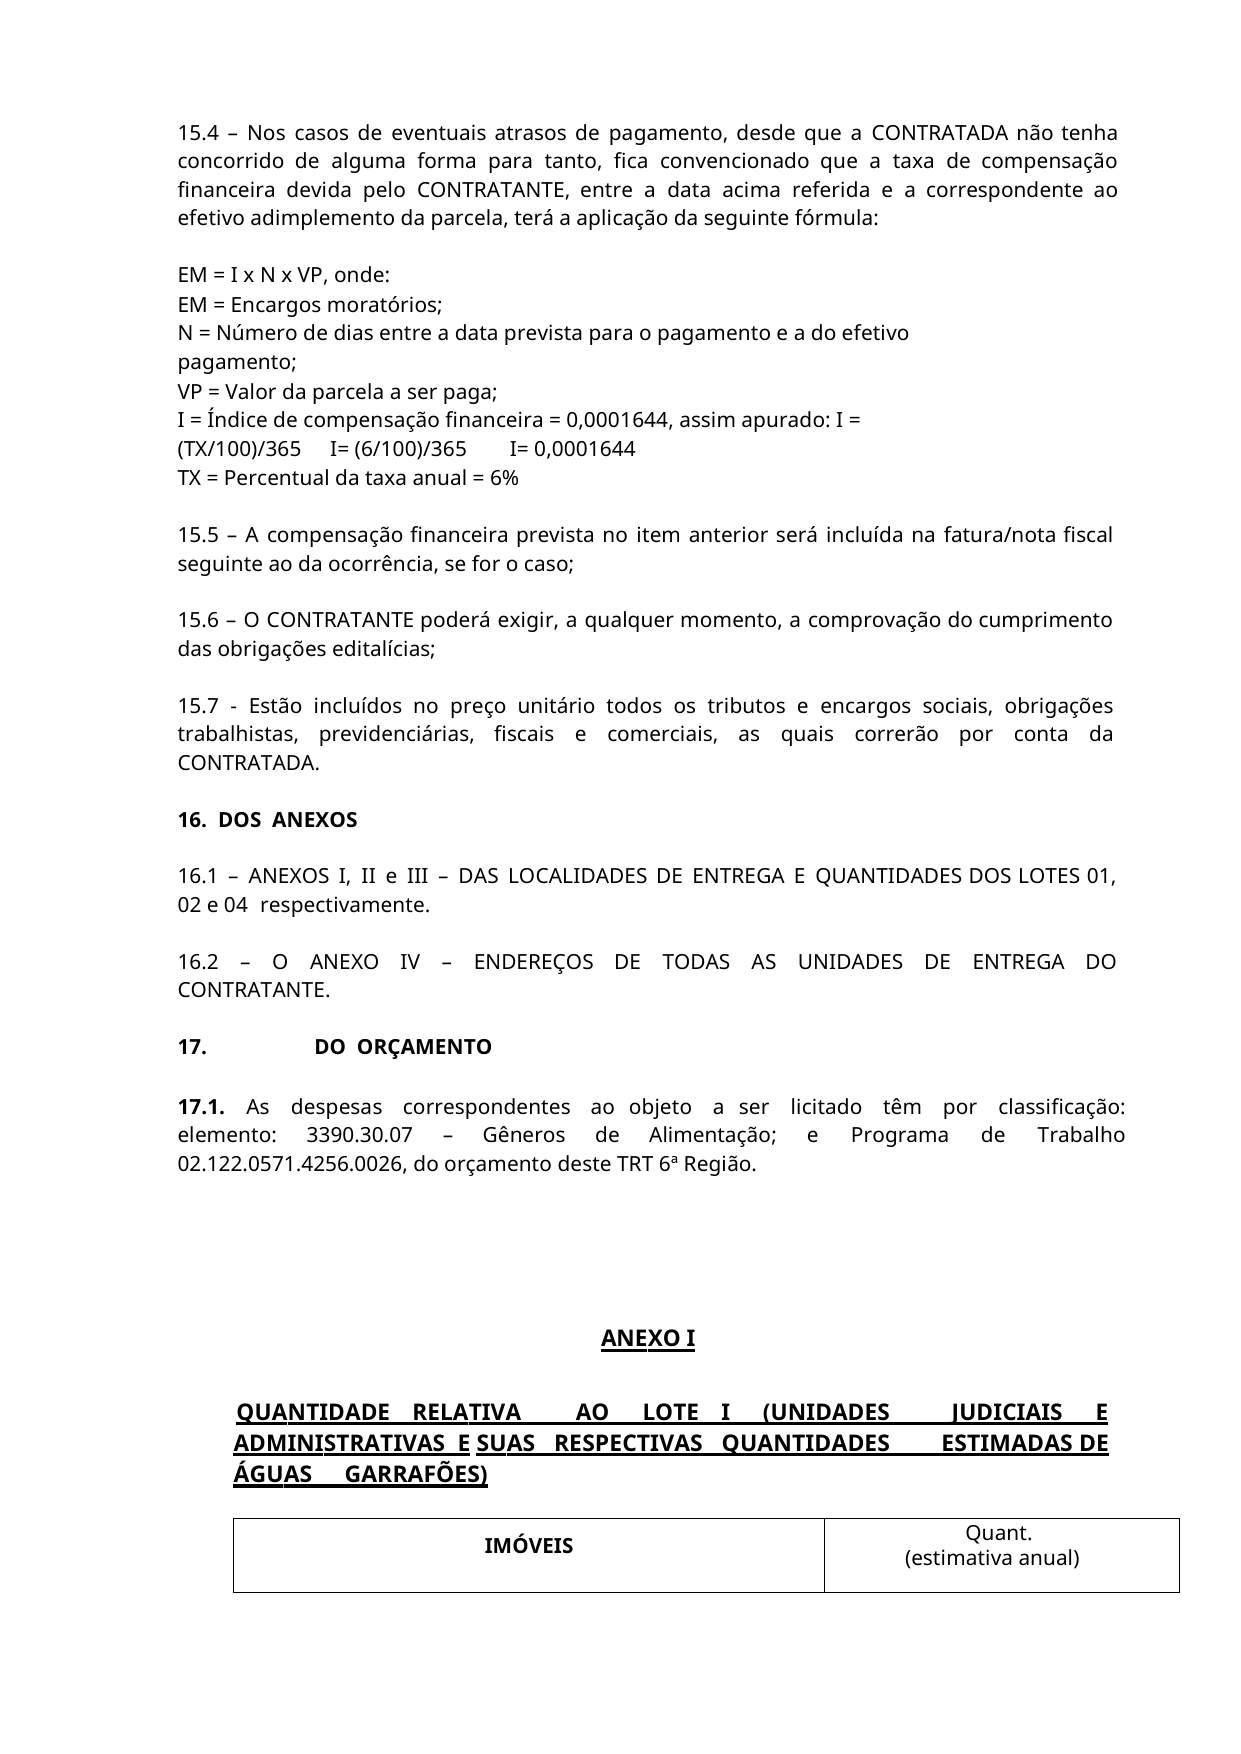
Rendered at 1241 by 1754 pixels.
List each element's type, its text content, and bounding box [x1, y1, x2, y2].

text VP = Valor da parcela a ser paga; [177, 375, 1126, 405]
text N = Número de dias entre a data prevista para o pagamento e a do efetivo pagamento; [177, 318, 1031, 375]
text 15.5 – A compensação financeira prevista no item anterior será incluída na fatura/nota fiscal seguinte ao da ocorrência, se for o caso; [177, 520, 1114, 577]
text I = Índice de compensação financeira = 0,0001644, assim apurado: I = (TX/100)/365 I= (6/100)/365 I= 0,0001644 [177, 405, 960, 462]
text QUANTIDADE RELATIVA AO LOTE I (UNIDADES JUDICIAIS E ADMINISTRATIVAS E SUAS RESPECTIVAS QUANTIDADES ESTIMADAS DE ÁGUAS GARRAFÕES) [233, 1395, 1108, 1489]
text 15.6 – O CONTRATANTE poderá exigir, a qualquer momento, a comprovação do cumprimento das obrigações editalícias; [177, 606, 1113, 662]
text EM = Encargos moratórios; [177, 289, 1126, 318]
text 17. DO ORÇAMENTO [177, 1032, 1126, 1061]
text 15.7 - Estão incluídos no preço unitário todos os tributos e encargos sociais, obrigações trabalhistas, previdenciárias, fiscais e comerciais, as quais correrão por conta da CONTRATADA. [177, 691, 1114, 776]
text 16.1 – ANEXOS I, II e III – DAS LOCALIDADES DE ENTREGA E QUANTIDADES DOS LOTES 01, 02 e 04 respectivamente. [177, 862, 1118, 918]
table_header IMÓVEIS [234, 1519, 824, 1592]
text EM = I x N x VP, onde: [177, 260, 1126, 289]
text 15.4 – Nos casos de eventuais atrasos de pagamento, desde que a CONTRATADA não tenha concorrido de alguma forma para tanto, fica convencionado que a taxa de compensação financeira devida pelo CONTRATANTE, entre a data acima referida e a correspondente ao efetivo adimplemento da parcela, terá a aplicação da seguinte fórmula: [177, 118, 1118, 232]
text 16. DOS ANEXOS [177, 805, 1126, 833]
text TX = Percentual da taxa anual = 6% [177, 462, 1126, 492]
text 16.2 – O ANEXO IV – ENDEREÇOS DE TODAS AS UNIDADES DE ENTREGA DO CONTRATANTE. [177, 947, 1117, 1004]
text ANEXO I [177, 1322, 1119, 1353]
table_header Quant. (estimativa anual) [825, 1519, 1179, 1592]
text 17.1. As despesas correspondentes ao objeto a ser licitado têm por classificação: elemento: 3390.30.07 – Gêneros de Alimentação; e Programa de Trabalho 02.122.0571.4256.0026, do orçamento deste TRT 6ª Região. [177, 1090, 1126, 1177]
